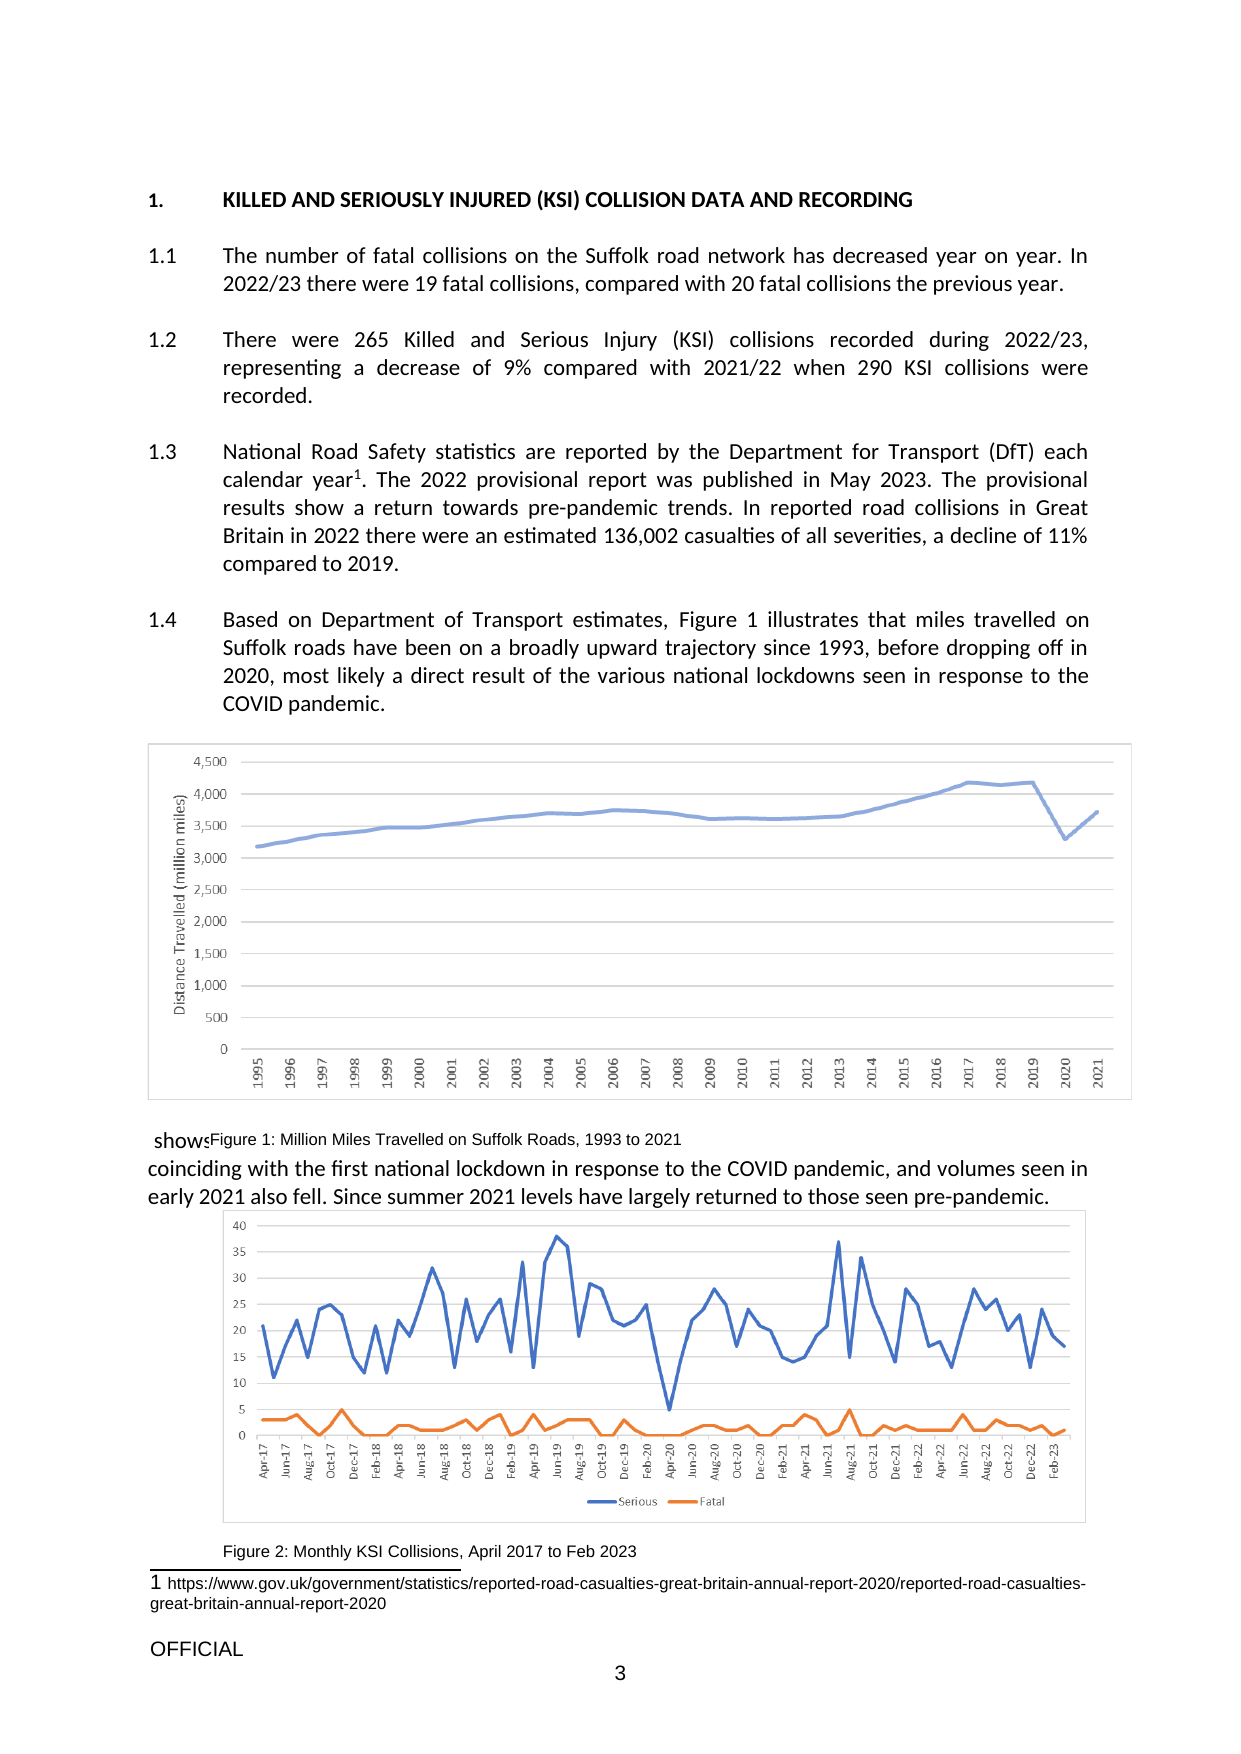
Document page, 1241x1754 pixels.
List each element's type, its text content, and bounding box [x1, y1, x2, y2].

list Based on Department of Transport estimates, Figure 1 illustrates that miles travelled on Suffolk roads have been on a broadly upward trajectory since 1993, before dropping off in 2020, most likely a direct result of the various national lockdowns seen in response to the COVID pandemic. [148, 605, 1090, 717]
text shows that KSI collisions can be volatile from month to month. A large drop was seen in April 2020, coinciding with the first national lockdown in response to the COVID pandemic, and volumes seen in early 2021 also fell. Since summer 2021 levels have largely returned to those seen pre-pandemic. [148, 1126, 1090, 1210]
list The number of fatal collisions on the Suffolk road network has decreased year on year. In 2022/23 there were 19 fatal collisions, compared with 20 fatal collisions the previous year. [148, 241, 1090, 297]
text Figure 1: Million Miles Travelled on Suffolk Roads, 1993 to 2021 [209, 1130, 1113, 1149]
list National Road Safety statistics are reported by the Department for Transport (DfT) each calendar year. The 2022 provisional report was published in May 2023. The provisional results show a return towards pre-pandemic trends. In reported road collisions in Great Britain in 2022 there were an estimated 136,002 casualties of all severities, a decline of 11% compared to 2019. [148, 437, 1090, 577]
list https://www.gov.uk/government/statistics/reported-road-casualties-great-britain-annual-report-2020/reported-road-casualties-great-britain-annual-report-2020 [150, 1570, 1090, 1613]
list There were 265 Killed and Serious Injury (KSI) collisions recorded during 2022/23, representing a decrease of 9% compared with 2021/22 when 290 KSI collisions were recorded. [148, 325, 1090, 409]
list KILLED AND SERIOUSLY INJURED (KSI) COLLISION DATA AND RECORDING [148, 185, 1090, 213]
text Figure 2: Monthly KSI Collisions, April 2017 to Feb 2023 [223, 1542, 1090, 1561]
